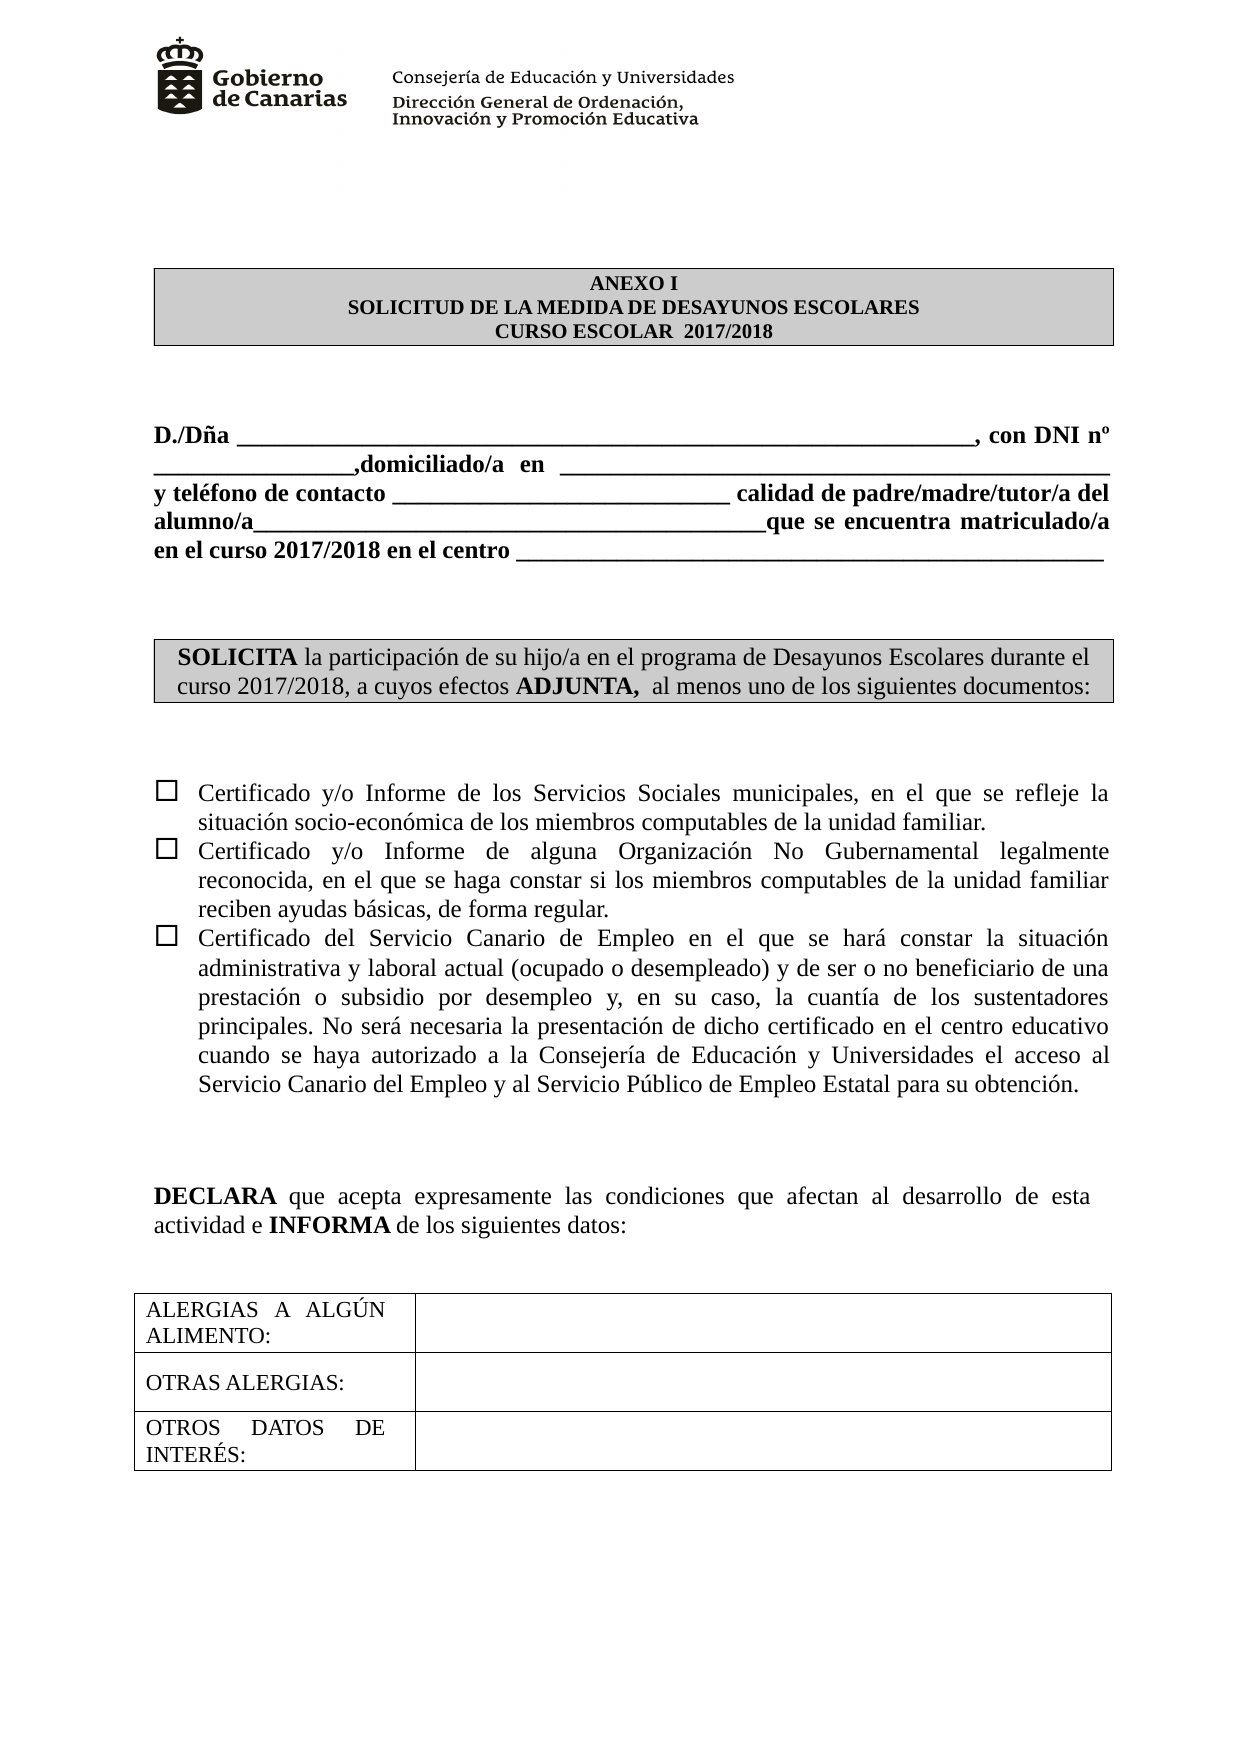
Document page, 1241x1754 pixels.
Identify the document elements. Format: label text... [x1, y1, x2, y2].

list Certificado y/o Informe de alguna Organización No Gubernamental legalmente reconocida, en el que se haga constar si los miembros computables de la unidad familiar reciben ayudas básicas, de forma regular. [153, 836, 1110, 923]
text ANEXO I [155, 269, 1113, 292]
list Certificado y/o Informe de los Servicios Sociales municipales, en el que se refleje la situación socio-económica de los miembros computables de la unidad familiar. [153, 778, 1110, 836]
list Certificado del Servicio Canario de Empleo en el que se hará constar la situación administrativa y laboral actual (ocupado o desempleado) y de ser o no beneficiario de una prestación o subsidio por desempleo y, en su caso, la cuantía de los sustentadores principales. No será necesaria la presentación de dicho certificado en el centro educativo cuando se haya autorizado a la Consejería de Educación y Universidades el acceso al Servicio Canario del Empleo y al Servicio Público de Empleo Estatal para su obtención. [153, 923, 1110, 1098]
picture [113, 17, 788, 199]
text DECLARA que acepta expresamente las condiciones que afectan al desarrollo de esta actividad e INFORMA de los siguientes datos: [153, 1181, 1091, 1239]
table_header [416, 1294, 1111, 1352]
text CURSO ESCOLAR 2017/2018 [155, 316, 1113, 345]
text D./Dña ___________________________________________________________, con DNI nº ________________,domiciliado/a en ____________________________________________ y teléfono de contacto ___________________________ calidad de padre/madre/tutor/a del alumno/a_________________________________________que se encuentra matriculado/a en el curso 2017/2018 en el centro _______________________________________________ [153, 420, 1110, 564]
text SOLICITUD DE LA MEDIDA DE DESAYUNOS ESCOLARES [155, 292, 1113, 316]
table_cell [416, 1353, 1111, 1411]
text SOLICITA la participación de su hijo/a en el programa de Desayunos Escolares durante el curso 2017/2018, a cuyos efectos ADJUNTA, al menos uno de los siguientes documentos: [155, 640, 1113, 702]
table_cell OTROS DATOS DE INTERÉS: [135, 1412, 415, 1470]
table_cell [416, 1412, 1111, 1470]
table_header ALERGIAS A ALGÚN ALIMENTO: [135, 1294, 415, 1352]
table_cell OTRAS ALERGIAS: [135, 1353, 415, 1411]
